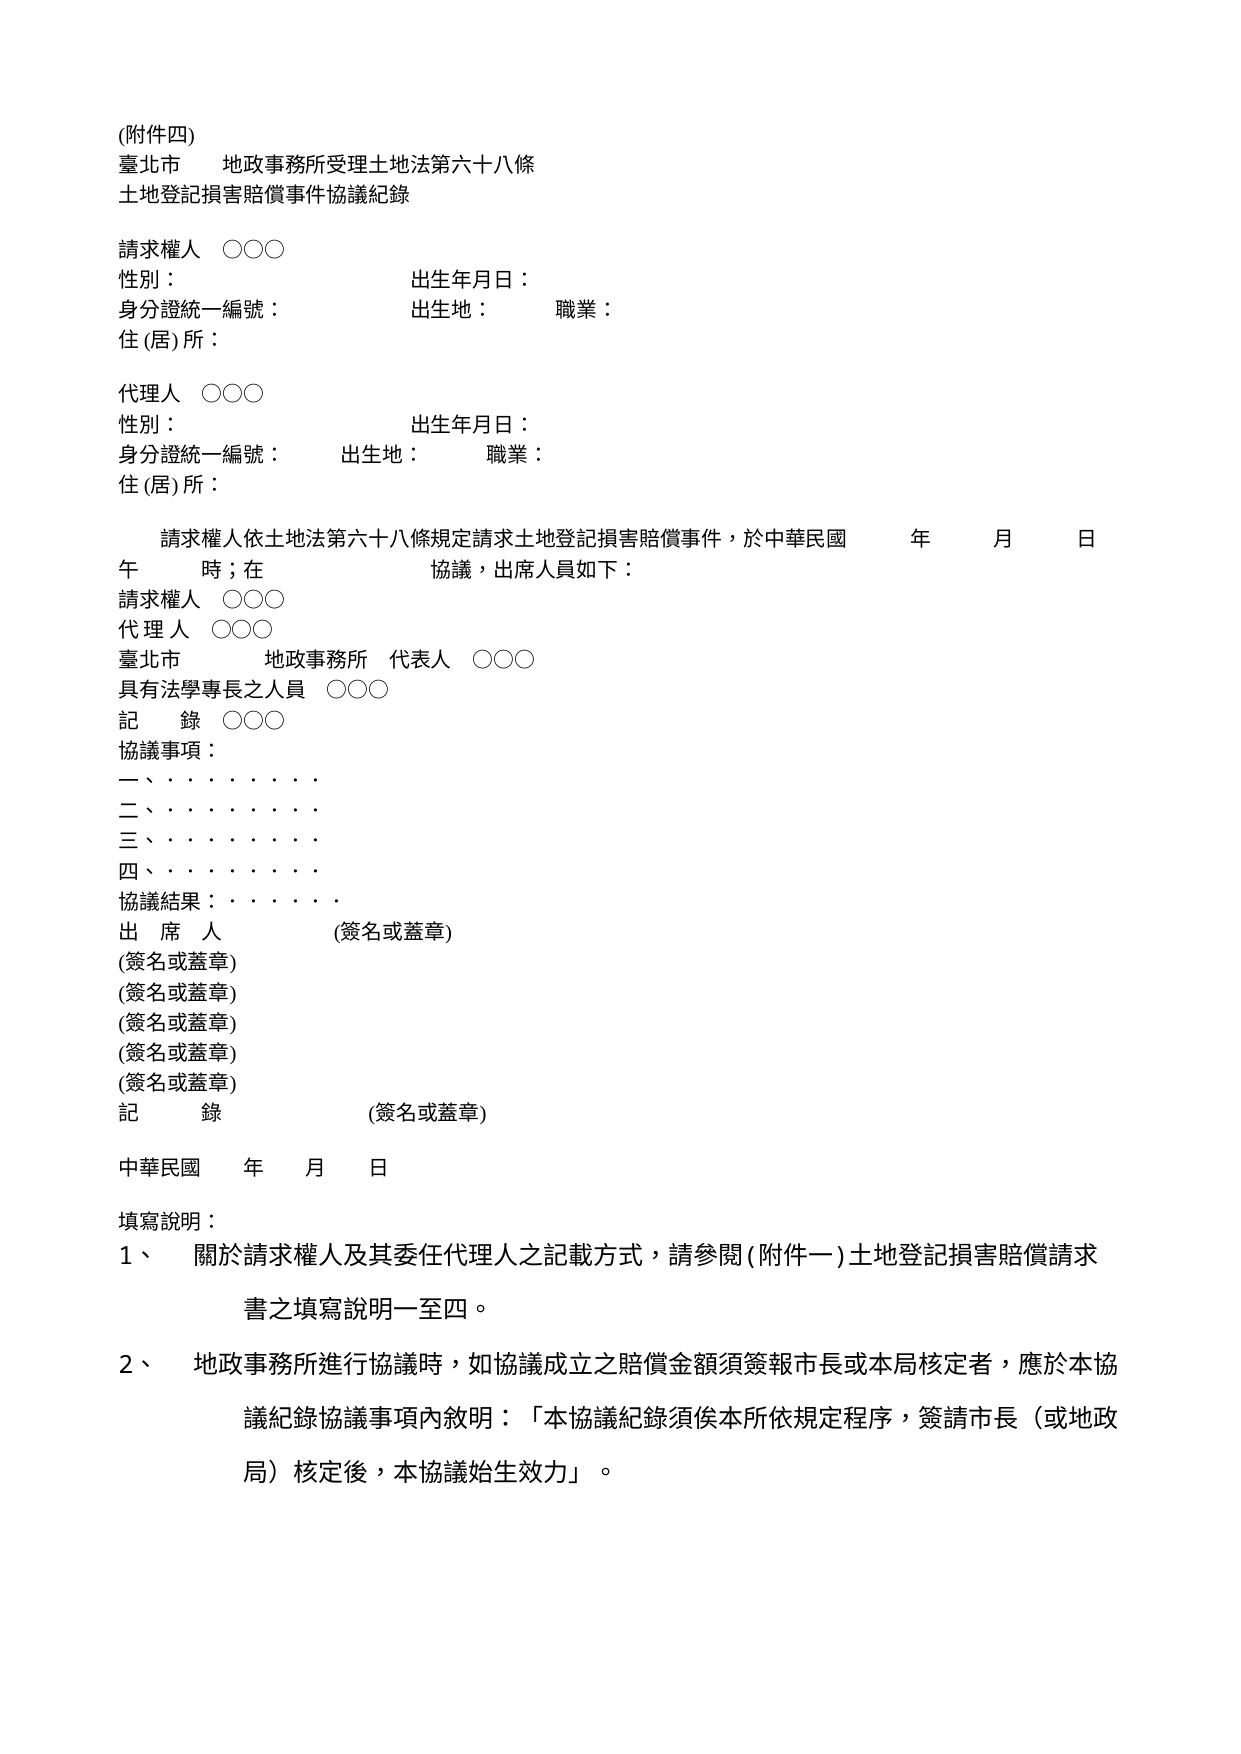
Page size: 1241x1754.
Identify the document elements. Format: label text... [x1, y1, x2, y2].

text (簽名或蓋章) [118, 1066, 1122, 1097]
list 地政事務所進行協議時，如協議成立之賠償金額須簽報市長或本局核定者，應於本協議紀錄協議事項內敘明：「本協議紀錄須俟本所依規定程序，簽請市長（或地政局）核定後，本協議始生效力」。 [118, 1344, 1122, 1489]
text 出 席 人 (簽名或蓋章) [118, 915, 1122, 946]
text 記 錄 (簽名或蓋章) [118, 1097, 1122, 1127]
text (簽名或蓋章) [118, 1006, 1122, 1036]
text 填寫說明： [118, 1205, 1122, 1235]
text 臺北市 地政事務所 代表人 ○○○ [118, 643, 1122, 674]
text 代 理 人 ○○○ [118, 613, 1122, 643]
text 住 (居) 所： [118, 468, 1122, 498]
text 協議結果：．．．．．． [118, 885, 1122, 915]
text (附件四) [118, 118, 1122, 148]
text 性別： 出生年月日： [118, 408, 1122, 438]
text 性別： 出生年月日： [118, 263, 1122, 293]
text 臺北市 地政事務所受理土地法第六十八條 [118, 148, 1122, 178]
text 請求權人 ○○○ [118, 583, 1122, 613]
list 關於請求權人及其委任代理人之記載方式，請參閱(附件一)土地登記損害賠償請求書之填寫說明一至四。 [118, 1235, 1122, 1326]
text 三、．．．．．．．． [118, 825, 1122, 855]
text 請求權人 ○○○ [118, 233, 1122, 263]
text 身分證統一編號： 出生地： 職業： [118, 293, 1122, 323]
text 土地登記損害賠償事件協議紀錄 [118, 178, 1122, 209]
text 一、．．．．．．．． [118, 764, 1122, 794]
text 身分證統一編號： 出生地： 職業： [118, 438, 1122, 468]
text 協議事項： [118, 734, 1122, 764]
text 住 (居) 所： [118, 323, 1122, 354]
text (簽名或蓋章) [118, 946, 1122, 976]
text 中華民國 年 月 日 [118, 1151, 1122, 1181]
text 請求權人依土地法第六十八條規定請求土地登記損害賠償事件，於中華民國 年 月 日 午 時；在 協議，出席人員如下： [118, 523, 1122, 583]
text (簽名或蓋章) [118, 1036, 1122, 1066]
text 代理人 ○○○ [118, 378, 1122, 408]
text 記 錄 ○○○ [118, 704, 1122, 734]
text 二、．．．．．．．． [118, 794, 1122, 825]
text 四、．．．．．．．． [118, 855, 1122, 885]
text 具有法學專長之人員 ○○○ [118, 674, 1122, 704]
text (簽名或蓋章) [118, 976, 1122, 1006]
